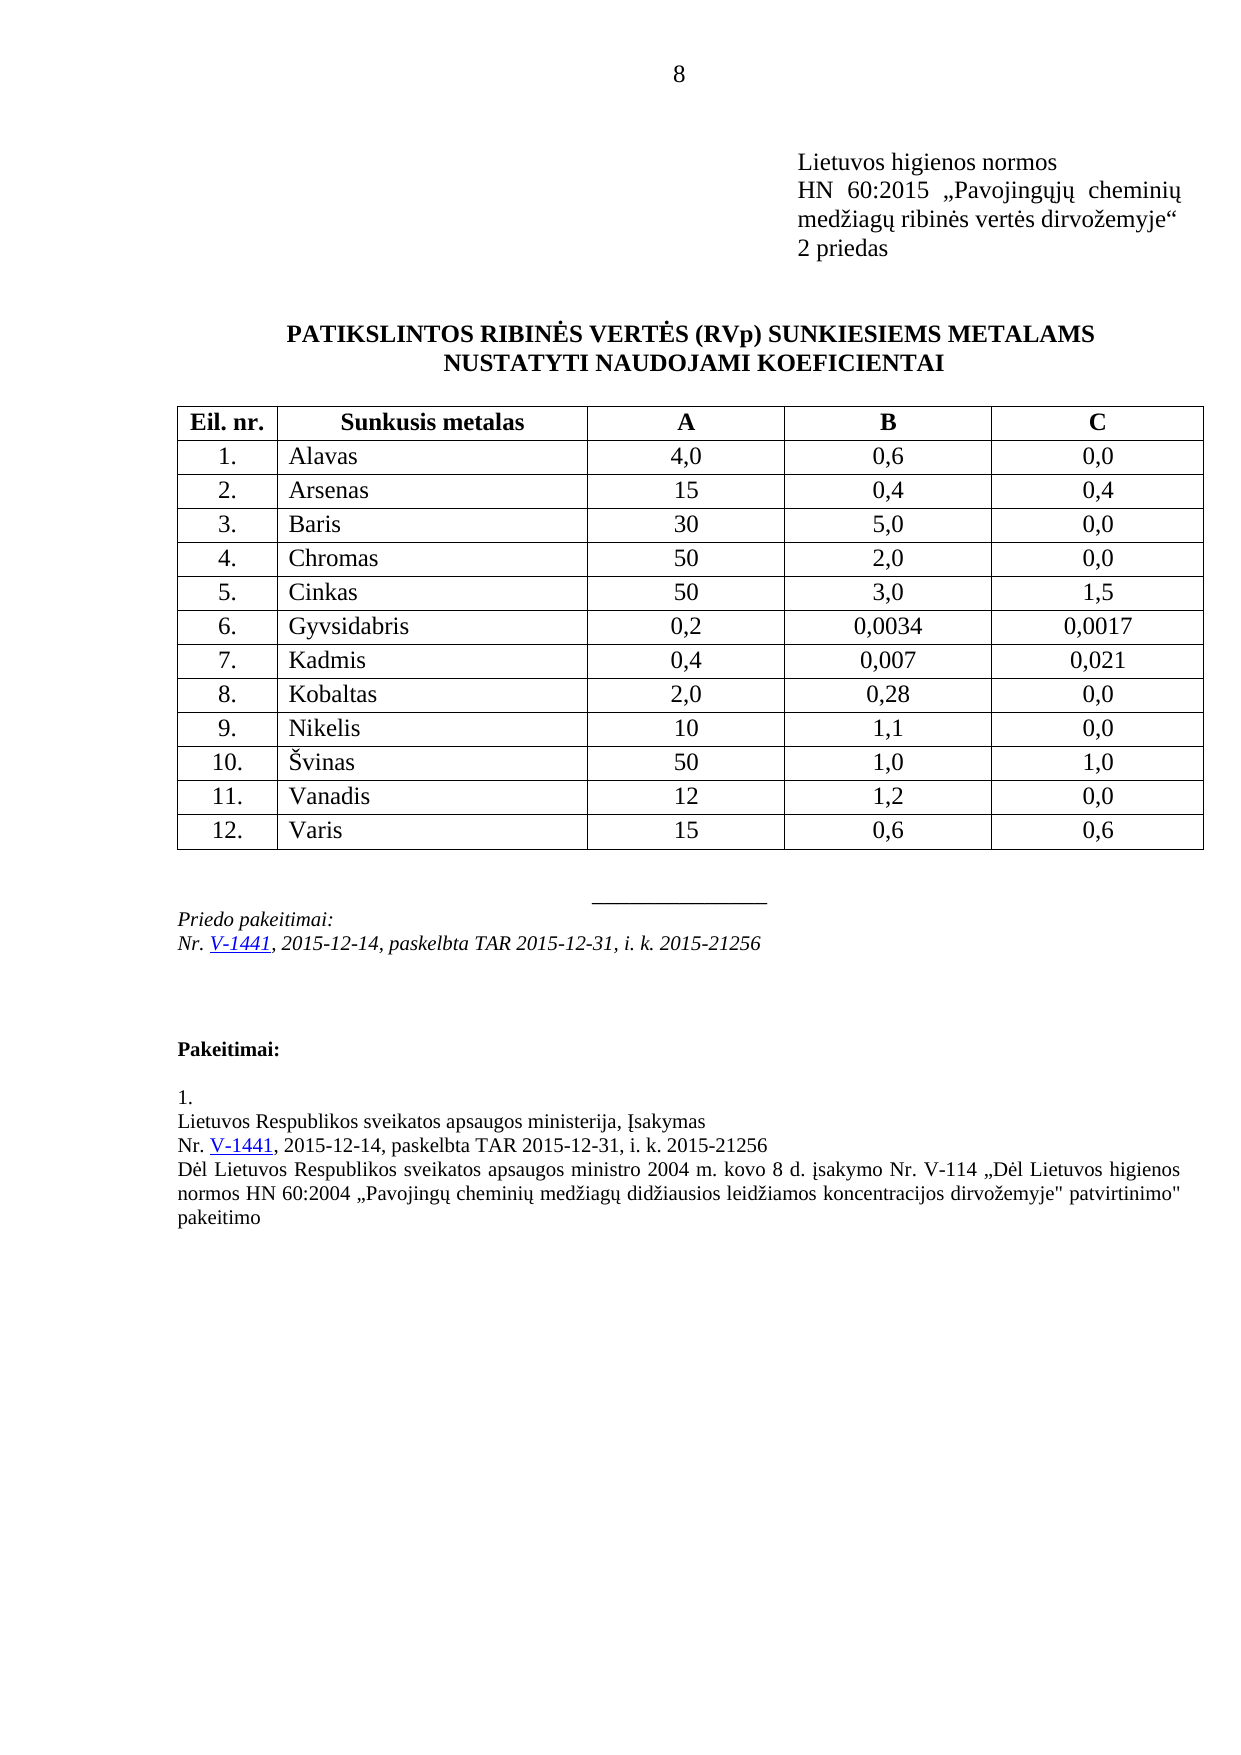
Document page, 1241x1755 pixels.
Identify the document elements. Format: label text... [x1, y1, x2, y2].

text 2 priedas [797, 233, 1181, 262]
text ______________ [177, 878, 1181, 907]
table_cell 15 [588, 815, 784, 848]
table_cell 6. [178, 611, 277, 644]
table_cell 1. [178, 441, 277, 474]
table_cell 0,2 [588, 611, 784, 644]
text HN 60:2015 „Pavojingųjų cheminių medžiagų ribinės vertės dirvožemyje“ [797, 176, 1181, 233]
table_cell Nikelis [278, 713, 587, 746]
table_header B [785, 407, 991, 440]
table_cell 0,021 [992, 645, 1203, 678]
text 1. [177, 1085, 1181, 1109]
table_cell Chromas [278, 543, 587, 576]
table_cell Švinas [278, 747, 587, 780]
table_cell 30 [588, 509, 784, 542]
table_cell 0,6 [992, 815, 1203, 848]
table_cell 4,0 [588, 441, 784, 474]
table_cell 0,0017 [992, 611, 1203, 644]
table_cell 2,0 [785, 543, 991, 576]
table_cell 4. [178, 543, 277, 576]
text Priedo pakeitimai: [177, 907, 1181, 931]
table_cell 0,0034 [785, 611, 991, 644]
table_cell Vanadis [278, 781, 587, 814]
table_cell 50 [588, 543, 784, 576]
table_cell 5. [178, 577, 277, 610]
table_cell 1,1 [785, 713, 991, 746]
table_cell 0,4 [992, 475, 1203, 508]
table_cell 0,007 [785, 645, 991, 678]
text PATIKSLINTOS RIBINĖS VERTĖS (RVp) SUNKIESIEMS METALAMS [177, 319, 1181, 348]
table_cell 0,6 [785, 815, 991, 848]
table_cell 0,4 [588, 645, 784, 678]
text NUSTATYTI NAUDOJAMI KOEFICIENTAI [177, 348, 1181, 377]
table_cell Kadmis [278, 645, 587, 678]
text Dėl Lietuvos Respublikos sveikatos apsaugos ministro 2004 m. kovo 8 d. įsakymo Nr. V-114 „Dėl Lietuvos higienos normos HN 60:2004 „Pavojingų cheminių medžiagų didžiausios leidžiamos koncentracijos dirvožemyje" patvirtinimo" pakeitimo [177, 1157, 1181, 1229]
table_cell 0,6 [785, 441, 991, 474]
table_cell 5,0 [785, 509, 991, 542]
table_cell 2. [178, 475, 277, 508]
table_cell Kobaltas [278, 679, 587, 712]
table_cell 15 [588, 475, 784, 508]
table_cell 9. [178, 713, 277, 746]
table_cell Arsenas [278, 475, 587, 508]
table_cell 0,28 [785, 679, 991, 712]
table_cell Gyvsidabris [278, 611, 587, 644]
text Nr. V-1441, 2015-12-14, paskelbta TAR 2015-12-31, i. k. 2015-21256 [177, 1133, 1181, 1157]
table_cell 0,0 [992, 543, 1203, 576]
table_cell 3,0 [785, 577, 991, 610]
table_cell 10 [588, 713, 784, 746]
table_cell 0,0 [992, 713, 1203, 746]
table_cell 0,0 [992, 679, 1203, 712]
table_cell 2,0 [588, 679, 784, 712]
text Lietuvos higienos normos [797, 147, 1181, 176]
table_cell Varis [278, 815, 587, 848]
table_cell 12. [178, 815, 277, 848]
table_cell Cinkas [278, 577, 587, 610]
table_header Sunkusis metalas [278, 407, 587, 440]
table_cell 8. [178, 679, 277, 712]
table_header Eil. nr. [178, 407, 277, 440]
table_cell 1,2 [785, 781, 991, 814]
table_cell 7. [178, 645, 277, 678]
text Nr. V-1441, 2015-12-14, paskelbta TAR 2015-12-31, i. k. 2015-21256 [177, 931, 1181, 955]
table_header C [992, 407, 1203, 440]
table_cell 12 [588, 781, 784, 814]
table_cell 50 [588, 747, 784, 780]
table_cell Baris [278, 509, 587, 542]
table_cell 0,0 [992, 441, 1203, 474]
table_cell 0,0 [992, 781, 1203, 814]
table_cell 1,0 [785, 747, 991, 780]
table_cell 3. [178, 509, 277, 542]
table_cell Alavas [278, 441, 587, 474]
table_cell 11. [178, 781, 277, 814]
table_cell 1,5 [992, 577, 1203, 610]
text Lietuvos Respublikos sveikatos apsaugos ministerija, Įsakymas [177, 1109, 1181, 1133]
text Pakeitimai: [177, 1037, 1181, 1061]
table_cell 0,0 [992, 509, 1203, 542]
table_cell 1,0 [992, 747, 1203, 780]
table_header A [588, 407, 784, 440]
table_cell 0,4 [785, 475, 991, 508]
table_cell 50 [588, 577, 784, 610]
table_cell 10. [178, 747, 277, 780]
